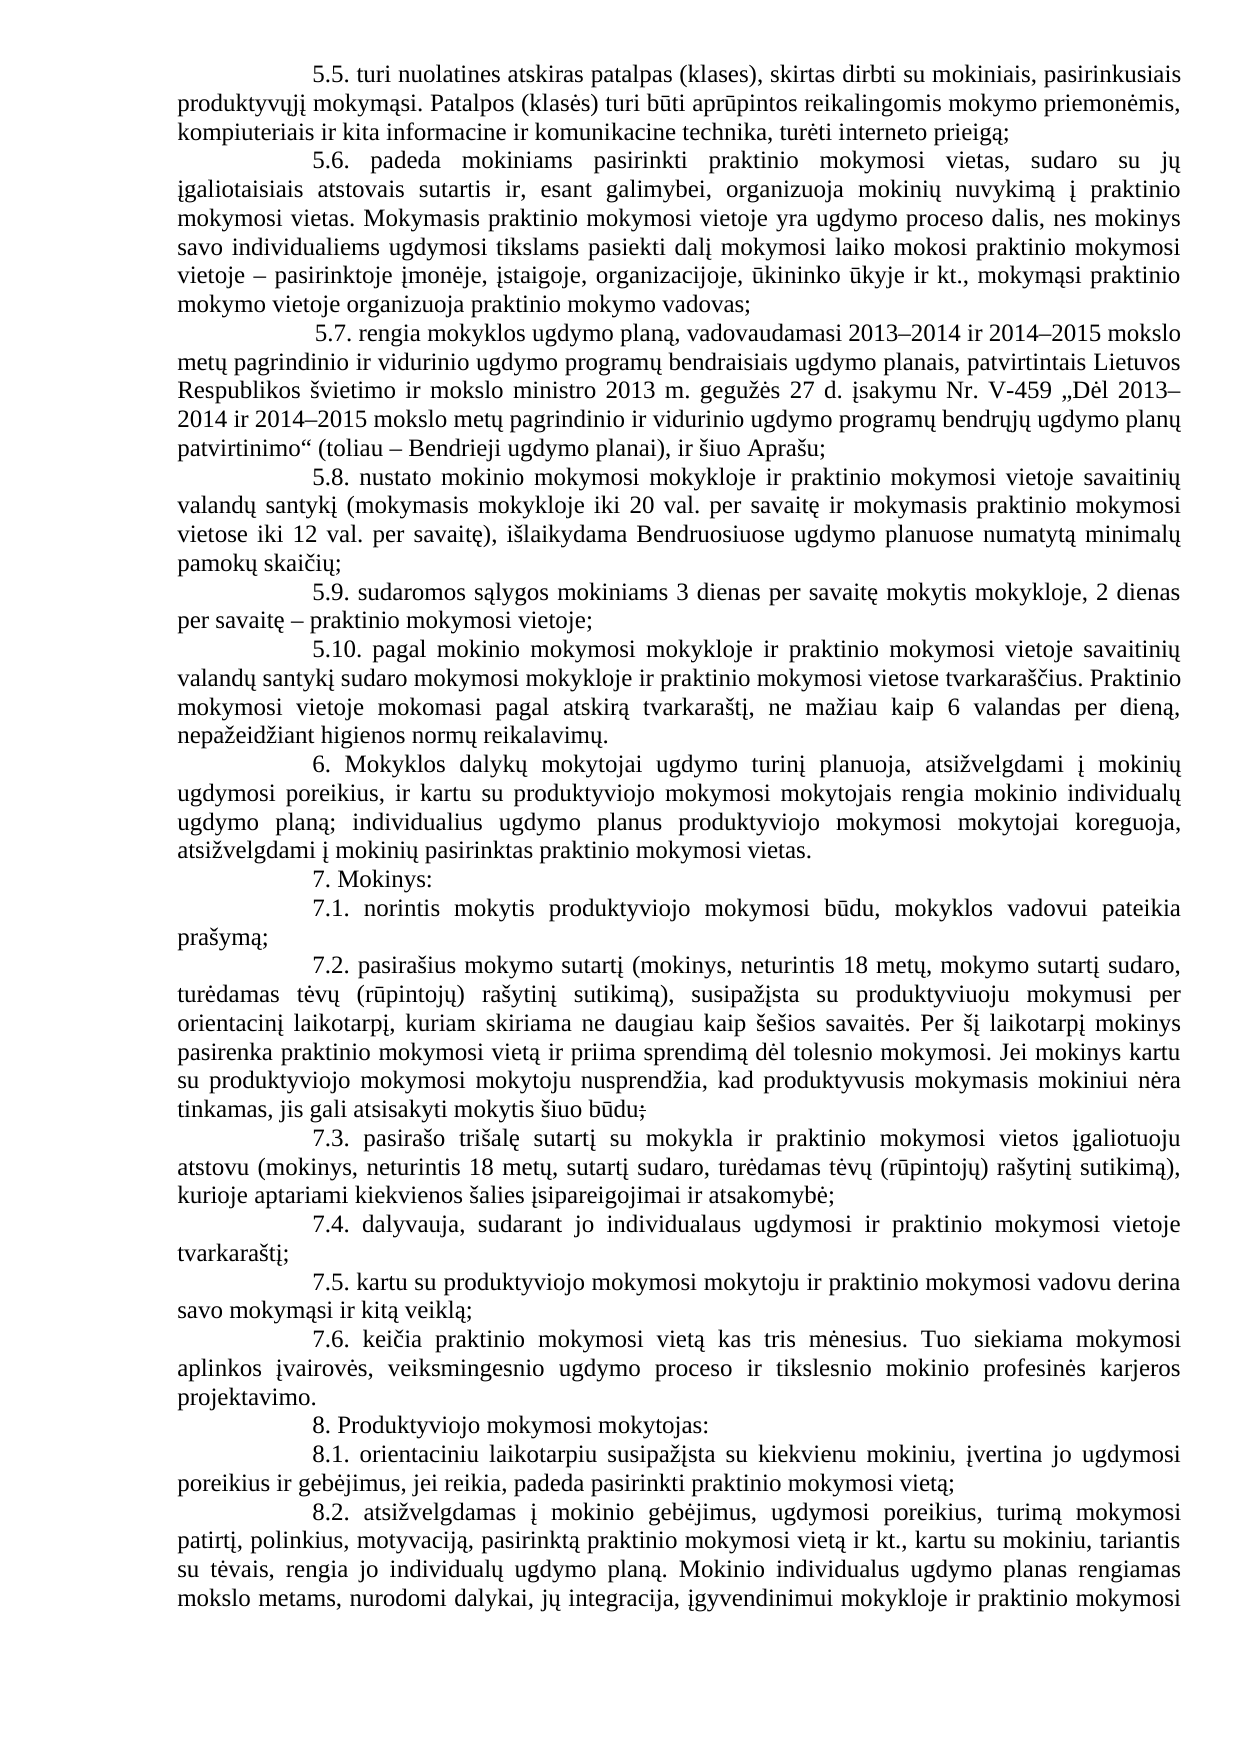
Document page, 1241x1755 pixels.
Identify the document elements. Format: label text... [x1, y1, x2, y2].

text 8. Produktyviojo mokymosi mokytojas: [177, 1410, 1182, 1439]
text 5.10. pagal mokinio mokymosi mokykloje ir praktinio mokymosi vietoje savaitinių valandų santykį sudaro mokymosi mokykloje ir praktinio mokymosi vietose tvarkaraščius. Praktinio mokymosi vietoje mokomasi pagal atskirą tvarkaraštį, ne mažiau kaip 6 valandas per dieną, nepažeidžiant higienos normų reikalavimų. [177, 634, 1182, 749]
text 5.5. turi nuolatines atskiras patalpas (klases), skirtas dirbti su mokiniais, pasirinkusiais produktyvųjį mokymąsi. Patalpos (klasės) turi būti aprūpintos reikalingomis mokymo priemonėmis, kompiuteriais ir kita informacine ir komunikacine technika, turėti interneto prieigą; [177, 59, 1182, 145]
text 7.2. pasirašius mokymo sutartį (mokinys, neturintis 18 metų, mokymo sutartį sudaro, turėdamas tėvų (rūpintojų) rašytinį sutikimą), susipažįsta su produktyviuoju mokymusi per orientacinį laikotarpį, kuriam skiriama ne daugiau kaip šešios savaitės. Per šį laikotarpį mokinys pasirenka praktinio mokymosi vietą ir priima sprendimą dėl tolesnio mokymosi. Jei mokinys kartu su produktyviojo mokymosi mokytoju nusprendžia, kad produktyvusis mokymasis mokiniui nėra tinkamas, jis gali atsisakyti mokytis šiuo būdu; [177, 950, 1182, 1123]
text 7.5. kartu su produktyviojo mokymosi mokytoju ir praktinio mokymosi vadovu derina savo mokymąsi ir kitą veiklą; [177, 1267, 1182, 1324]
text 5.7. rengia mokyklos ugdymo planą, vadovaudamasi 2013–2014 ir 2014–2015 mokslo metų pagrindinio ir vidurinio ugdymo programų bendraisiais ugdymo planais, patvirtintais Lietuvos Respublikos švietimo ir mokslo ministro 2013 m. gegužės 27 d. įsakymu Nr. V-459 „Dėl 2013–2014 ir 2014–2015 mokslo metų pagrindinio ir vidurinio ugdymo programų bendrųjų ugdymo planų patvirtinimo“ (toliau – Bendrieji ugdymo planai), ir šiuo Aprašu; [177, 318, 1182, 462]
text 7.3. pasirašo trišalę sutartį su mokykla ir praktinio mokymosi vietos įgaliotuoju atstovu (mokinys, neturintis 18 metų, sutartį sudaro, turėdamas tėvų (rūpintojų) rašytinį sutikimą), kurioje aptariami kiekvienos šalies įsipareigojimai ir atsakomybė; [177, 1123, 1182, 1209]
text 5.8. nustato mokinio mokymosi mokykloje ir praktinio mokymosi vietoje savaitinių valandų santykį (mokymasis mokykloje iki 20 val. per savaitę ir mokymasis praktinio mokymosi vietose iki 12 val. per savaitę), išlaikydama Bendruosiuose ugdymo planuose numatytą minimalų pamokų skaičių; [177, 462, 1182, 577]
text 8.2. atsižvelgdamas į mokinio gebėjimus, ugdymosi poreikius, turimą mokymosi patirtį, polinkius, motyvaciją, pasirinktą praktinio mokymosi vietą ir kt., kartu su mokiniu, tariantis su tėvais, rengia jo individualų ugdymo planą. Mokinio individualus ugdymo planas rengiamas mokslo metams, nurodomi dalykai, jų integracija, įgyvendinimui mokykloje ir praktinio mokymosi [177, 1497, 1182, 1612]
text 7.4. dalyvauja, sudarant jo individualaus ugdymosi ir praktinio mokymosi vietoje tvarkaraštį; [177, 1209, 1182, 1267]
text 7.1. norintis mokytis produktyviojo mokymosi būdu, mokyklos vadovui pateikia prašymą; [177, 893, 1182, 950]
text 5.6. padeda mokiniams pasirinkti praktinio mokymosi vietas, sudaro su jų įgaliotaisiais atstovais sutartis ir, esant galimybei, organizuoja mokinių nuvykimą į praktinio mokymosi vietas. Mokymasis praktinio mokymosi vietoje yra ugdymo proceso dalis, nes mokinys savo individualiems ugdymosi tikslams pasiekti dalį mokymosi laiko mokosi praktinio mokymosi vietoje – pasirinktoje įmonėje, įstaigoje, organizacijoje, ūkininko ūkyje ir kt., mokymąsi praktinio mokymo vietoje organizuoja praktinio mokymo vadovas; [177, 145, 1182, 318]
text 6. Mokyklos dalykų mokytojai ugdymo turinį planuoja, atsižvelgdami į mokinių ugdymosi poreikius, ir kartu su produktyviojo mokymosi mokytojais rengia mokinio individualų ugdymo planą; individualius ugdymo planus produktyviojo mokymosi mokytojai koreguoja, atsižvelgdami į mokinių pasirinktas praktinio mokymosi vietas. [177, 749, 1182, 864]
text 7. Mokinys: [177, 864, 1182, 893]
text 5.9. sudaromos sąlygos mokiniams 3 dienas per savaitę mokytis mokykloje, 2 dienas per savaitę – praktinio mokymosi vietoje; [177, 577, 1182, 634]
text 7.6. keičia praktinio mokymosi vietą kas tris mėnesius. Tuo siekiama mokymosi aplinkos įvairovės, veiksmingesnio ugdymo proceso ir tikslesnio mokinio profesinės karjeros projektavimo. [177, 1324, 1182, 1410]
text 8.1. orientaciniu laikotarpiu susipažįsta su kiekvienu mokiniu, įvertina jo ugdymosi poreikius ir gebėjimus, jei reikia, padeda pasirinkti praktinio mokymosi vietą; [177, 1439, 1182, 1497]
